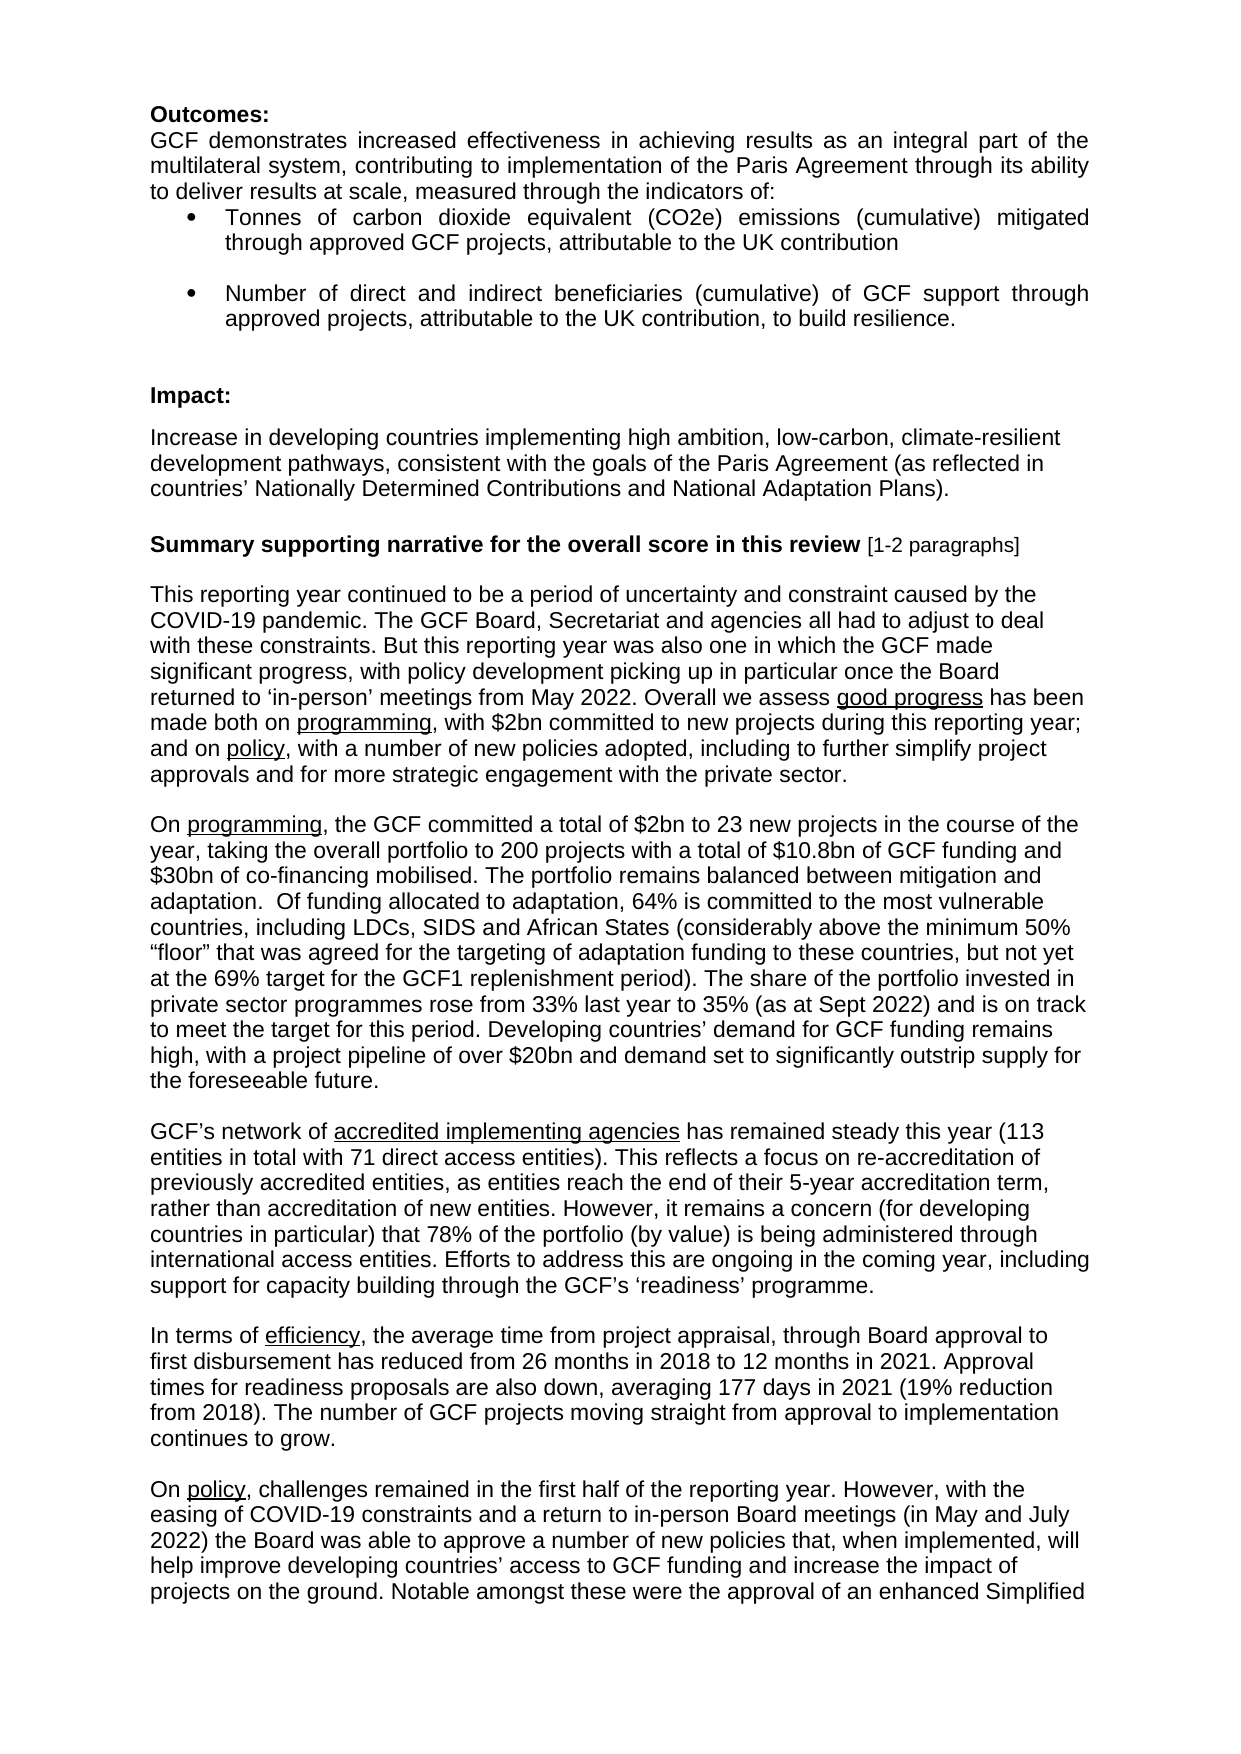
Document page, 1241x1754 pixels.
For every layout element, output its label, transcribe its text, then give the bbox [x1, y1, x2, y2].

text Impact: [150, 382, 1090, 408]
text In terms of efficiency, the average time from project appraisal, through Board approval to first disbursement has reduced from 26 months in 2018 to 12 months in 2021. Approval times for readiness proposals are also down, averaging 177 days in 2021 (19% reduction from 2018). The number of GCF projects moving straight from approval to implementation continues to grow. [150, 1323, 1090, 1451]
text Summary supporting narrative for the overall score in this review [1-2 paragraphs] [150, 531, 1090, 557]
list Number of direct and indirect beneficiaries (cumulative) of GCF support through approved projects, attributable to the UK contribution, to build resilience. [187, 280, 1090, 332]
text This reporting year continued to be a period of uncertainty and constraint caused by the COVID-19 pandemic. The GCF Board, Secretariat and agencies all had to adjust to deal with these constraints. But this reporting year was also one in which the GCF made significant progress, with policy development picking up in particular once the Board returned to ‘in-person’ meetings from May 2022. Overall we assess good progress has been made both on programming, with $2bn committed to new projects during this reporting year; and on policy, with a number of new policies adopted, including to further simplify project approvals and for more strategic engagement with the private sector. [150, 582, 1090, 787]
text On programming, the GCF committed a total of $2bn to 23 new projects in the course of the year, taking the overall portfolio to 200 projects with a total of $10.8bn of GCF funding and $30bn of co-financing mobilised. The portfolio remains balanced between mitigation and adaptation. Of funding allocated to adaptation, 64% is committed to the most vulnerable countries, including LDCs, SIDS and African States (considerably above the minimum 50% “floor” that was agreed for the targeting of adaptation funding to these countries, but not yet at the 69% target for the GCF1 replenishment period). The share of the portfolio invested in private sector programmes rose from 33% last year to 35% (as at Sept 2022) and is on track to meet the target for this period. Developing countries’ demand for GCF funding remains high, with a project pipeline of over $20bn and demand set to significantly outstrip supply for the foreseeable future. [150, 812, 1090, 1094]
text GCF demonstrates increased effectiveness in achieving results as an integral part of the multilateral system, contributing to implementation of the Paris Agreement through its ability to deliver results at scale, measured through the indicators of: [150, 127, 1090, 204]
text GCF’s network of accredited implementing agencies has remained steady this year (113 entities in total with 71 direct access entities). This reflects a focus on re-accreditation of previously accredited entities, as entities reach the end of their 5-year accreditation term, rather than accreditation of new entities. However, it remains a concern (for developing countries in particular) that 78% of the portfolio (by value) is being administered through international access entities. Efforts to address this are ongoing in the coming year, including support for capacity building through the GCF’s ‘readiness’ programme. [150, 1119, 1090, 1298]
text On policy, challenges remained in the first half of the reporting year. However, with the easing of COVID-19 constraints and a return to in-person Board meetings (in May and July 2022) the Board was able to approve a number of new policies that, when implemented, will help improve developing countries’ access to GCF funding and increase the impact of projects on the ground. Notable amongst these were the approval of an enhanced Simplified [150, 1476, 1090, 1604]
text Increase in developing countries implementing high ambition, low-carbon, climate-resilient development pathways, consistent with the goals of the Paris Agreement (as reflected in countries’ Nationally Determined Contributions and National Adaptation Plans). [150, 424, 1090, 501]
text Outcomes: [150, 102, 1090, 127]
list Tonnes of carbon dioxide equivalent (CO2e) emissions (cumulative) mitigated through approved GCF projects, attributable to the UK contribution [187, 204, 1090, 255]
